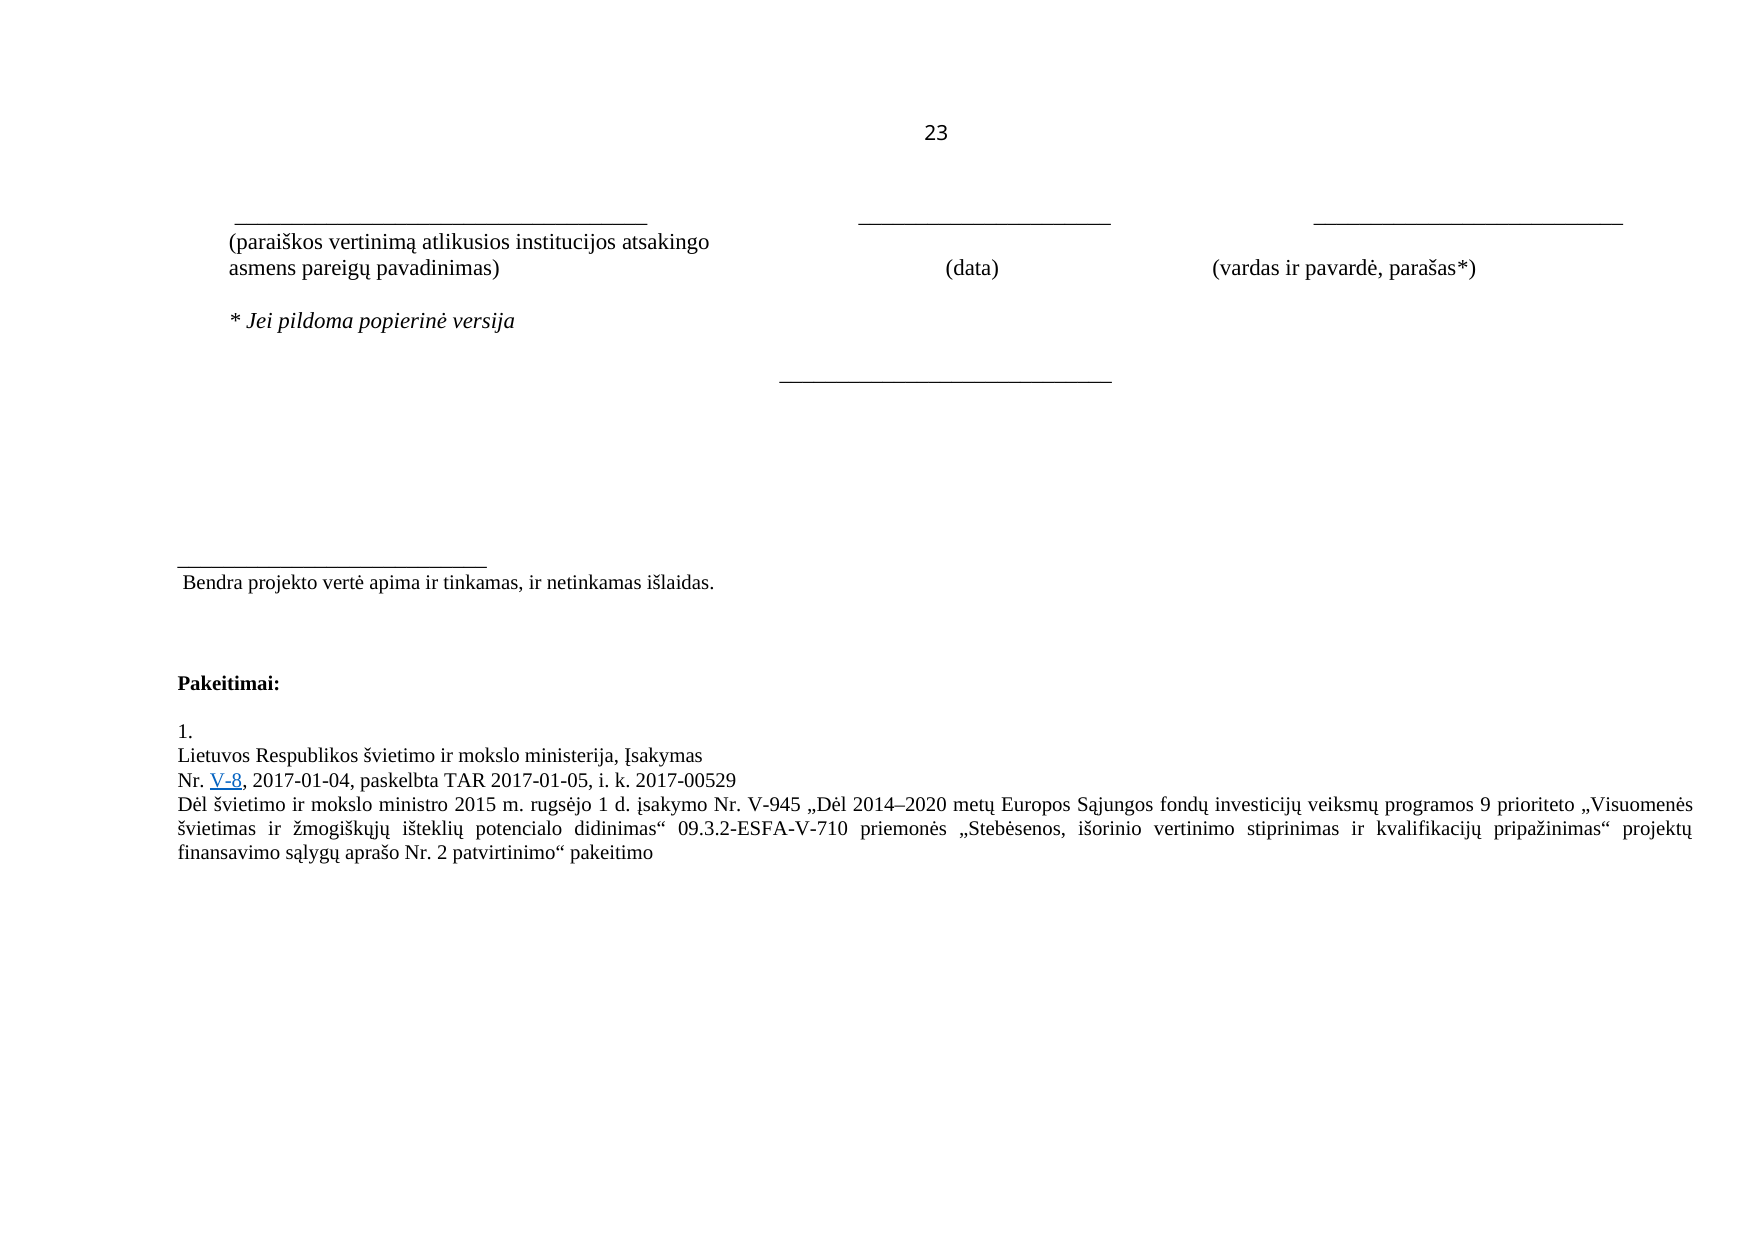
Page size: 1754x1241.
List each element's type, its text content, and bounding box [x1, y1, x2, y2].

text _____________________________ [177, 359, 1695, 386]
text Lietuvos Respublikos švietimo ir mokslo ministerija, Įsakymas [177, 743, 1695, 767]
text * Jei pildoma popierinė versija [177, 307, 1695, 333]
text Nr. V-8, 2017-01-04, paskelbta TAR 2017-01-05, i. k. 2017-00529 [177, 767, 1695, 792]
text Bendra projekto vertė apima ir tinkamas, ir netinkamas išlaidas. [177, 570, 1695, 594]
text Dėl švietimo ir mokslo ministro 2015 m. rugsėjo 1 d. įsakymo Nr. V-945 „Dėl 2014–2020 metų Europos Sąjungos fondų investicijų veiksmų programos 9 prioriteto „Visuomenės švietimas ir žmogiškųjų išteklių potencialo didinimas“ 09.3.2-ESFA-V-710 priemonės „Stebėsenos, išorinio vertinimo stiprinimas ir kvalifikacijų pripažinimas“ projektų finansavimo sąlygų aprašo Nr. 2 patvirtinimo“ pakeitimo [177, 792, 1695, 864]
text 1. [177, 719, 1695, 743]
text ____________________________________ ______________________ ___________________________ [177, 201, 1695, 228]
text asmens pareigų pavadinimas) (data) (vardas ir pavardė, parašas*) [177, 254, 1695, 280]
text Pakeitimai: [177, 671, 1695, 695]
text (paraiškos vertinimą atlikusios institucijos atsakingo [177, 228, 1695, 254]
text ___________________________ [177, 544, 1695, 570]
